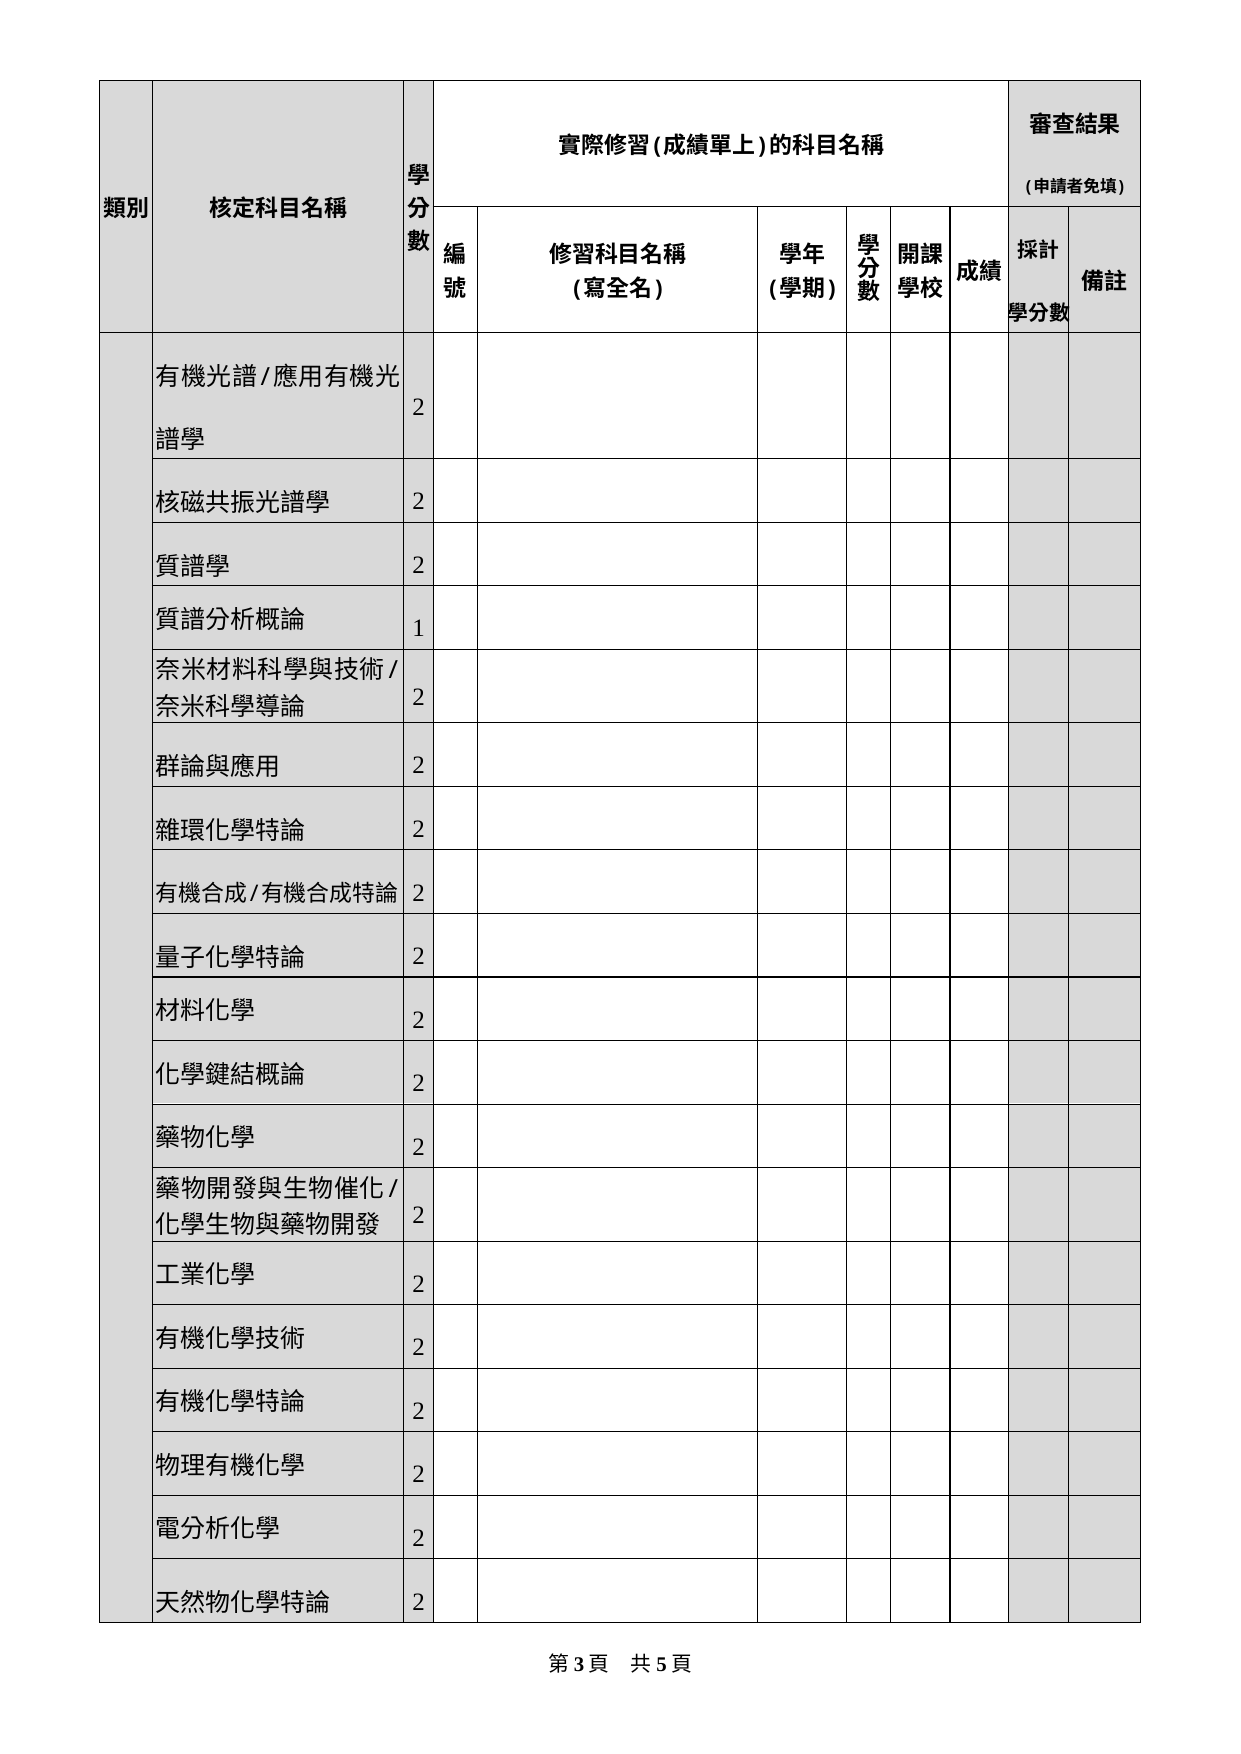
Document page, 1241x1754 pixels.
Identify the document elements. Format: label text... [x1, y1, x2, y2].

table_cell [951, 1041, 1008, 1103]
table_cell [758, 914, 846, 976]
table_cell [847, 850, 890, 913]
table_cell [951, 333, 1008, 458]
table_cell [758, 1305, 846, 1368]
table_cell [891, 650, 949, 722]
table_cell [891, 787, 949, 849]
table_header 實際修習(成績單上)的科目名稱 [434, 81, 1008, 206]
table_cell [1009, 787, 1068, 849]
table_cell 工業化學 [153, 1242, 403, 1304]
table_cell [891, 333, 949, 458]
table_cell [891, 914, 949, 976]
table_cell 編號 [434, 207, 477, 332]
table_cell [1009, 914, 1068, 976]
table_cell 備註 [1069, 207, 1140, 332]
table_cell [847, 1305, 890, 1368]
table_cell 天然物化學特論 [153, 1559, 403, 1622]
table_cell [1009, 333, 1068, 458]
table_cell [434, 1305, 477, 1368]
table_cell [478, 1041, 757, 1103]
table_cell [1009, 523, 1068, 585]
table_cell 2 [404, 1369, 433, 1431]
table_cell [847, 1559, 890, 1622]
table_cell [951, 459, 1008, 522]
table_cell [758, 787, 846, 849]
table_cell [847, 586, 890, 649]
table_cell [1069, 459, 1140, 522]
table_cell [478, 523, 757, 585]
table_cell [1069, 1041, 1140, 1103]
table_cell [434, 459, 477, 522]
table_cell [951, 650, 1008, 722]
table_cell [434, 850, 477, 913]
table_cell [1069, 1496, 1140, 1558]
table_cell [1069, 1242, 1140, 1304]
table_cell [434, 1041, 477, 1103]
table_cell [758, 650, 846, 722]
table_cell [758, 1168, 846, 1241]
table_cell [1009, 1496, 1068, 1558]
table_cell [478, 1305, 757, 1368]
table_cell [478, 1496, 757, 1558]
table_cell [1069, 914, 1140, 976]
table_cell [847, 523, 890, 585]
table_cell [478, 978, 757, 1040]
table_cell 2 [404, 978, 433, 1040]
table_cell 質譜分析概論 [153, 586, 403, 649]
table_cell 藥物開發與生物催化/化學生物與藥物開發 [153, 1168, 403, 1241]
table_cell [847, 1242, 890, 1304]
table_cell [1009, 586, 1068, 649]
table_cell [951, 1242, 1008, 1304]
table_cell [434, 1242, 477, 1304]
table_header 類別 [100, 81, 152, 332]
table_cell [478, 1369, 757, 1431]
table_cell [891, 523, 949, 585]
table_cell [891, 1041, 949, 1103]
table_cell [847, 1041, 890, 1103]
table_cell [951, 1105, 1008, 1167]
table_cell [100, 333, 152, 1622]
table_cell [758, 523, 846, 585]
table_cell 2 [404, 1105, 433, 1167]
table_cell [758, 723, 846, 786]
table_cell [891, 850, 949, 913]
table_cell [478, 1559, 757, 1622]
table_cell 電分析化學 [153, 1496, 403, 1558]
table_cell 2 [404, 723, 433, 786]
table_cell [1069, 978, 1140, 1040]
table_cell 奈米材料科學與技術/奈米科學導論 [153, 650, 403, 722]
table_cell [1069, 586, 1140, 649]
table_cell [1009, 1305, 1068, 1368]
table_cell [758, 1496, 846, 1558]
table_cell [891, 1242, 949, 1304]
table_cell [891, 459, 949, 522]
table_cell 成績 [951, 207, 1008, 332]
table_cell 質譜學 [153, 523, 403, 585]
table_cell [891, 723, 949, 786]
table_cell [478, 787, 757, 849]
table_cell [758, 459, 846, 522]
table_cell [951, 723, 1008, 786]
table_cell [847, 1168, 890, 1241]
table_cell [1009, 1432, 1068, 1495]
table_cell [1069, 723, 1140, 786]
table_cell [758, 1369, 846, 1431]
table_cell [891, 1105, 949, 1167]
table_cell [434, 723, 477, 786]
table_cell [758, 1242, 846, 1304]
table_cell 開課學校 [891, 207, 949, 332]
table_cell [847, 787, 890, 849]
table_cell [951, 1369, 1008, 1431]
table_cell 有機化學技術 [153, 1305, 403, 1368]
table_cell [1009, 1168, 1068, 1241]
table_cell [478, 1242, 757, 1304]
table_cell [1069, 1369, 1140, 1431]
table_cell [847, 333, 890, 458]
table_cell 量子化學特論 [153, 914, 403, 976]
table_cell 2 [404, 1305, 433, 1368]
table_cell 雜環化學特論 [153, 787, 403, 849]
table_cell [951, 1432, 1008, 1495]
table_cell [951, 1559, 1008, 1622]
table_cell 化學鍵結概論 [153, 1041, 403, 1103]
table_cell [951, 850, 1008, 913]
table_cell [1069, 1559, 1140, 1622]
table_cell [478, 723, 757, 786]
table_cell 修習科目名稱 (寫全名) [478, 207, 757, 332]
table_cell [1009, 978, 1068, 1040]
table_cell [434, 978, 477, 1040]
table_cell [847, 914, 890, 976]
table_cell 2 [404, 333, 433, 458]
table_cell [1009, 1559, 1068, 1622]
table_cell [478, 1168, 757, 1241]
table_cell [478, 650, 757, 722]
table_cell [951, 787, 1008, 849]
table_cell [434, 1496, 477, 1558]
table_cell [434, 523, 477, 585]
table_cell [1009, 850, 1068, 913]
table_cell [891, 1432, 949, 1495]
table_cell [758, 850, 846, 913]
table_cell [951, 586, 1008, 649]
table_cell [847, 459, 890, 522]
table_cell [847, 1369, 890, 1431]
table_cell 藥物化學 [153, 1105, 403, 1167]
table_cell [434, 1369, 477, 1431]
table_cell 1 [404, 586, 433, 649]
table_cell 2 [404, 787, 433, 849]
table_cell [1069, 1432, 1140, 1495]
table_cell 2 [404, 1041, 433, 1103]
table_cell [434, 1105, 477, 1167]
table_cell [434, 1432, 477, 1495]
table_cell [847, 723, 890, 786]
table_cell [434, 1559, 477, 1622]
table_cell [951, 978, 1008, 1040]
table_cell [758, 1432, 846, 1495]
table_cell [434, 650, 477, 722]
table_cell 物理有機化學 [153, 1432, 403, 1495]
table_cell 2 [404, 1168, 433, 1241]
table_cell [1009, 650, 1068, 722]
table_cell [1069, 333, 1140, 458]
table_cell [478, 1105, 757, 1167]
table_cell [1069, 1168, 1140, 1241]
table_cell [758, 1105, 846, 1167]
table_cell [758, 586, 846, 649]
table_cell [951, 1496, 1008, 1558]
table_cell [891, 978, 949, 1040]
table_cell [478, 586, 757, 649]
table_cell [478, 1432, 757, 1495]
table_cell [1069, 1305, 1140, 1368]
table_cell 群論與應用 [153, 723, 403, 786]
table_cell 2 [404, 1242, 433, 1304]
table_cell [951, 523, 1008, 585]
table_cell [891, 1168, 949, 1241]
table_cell 2 [404, 650, 433, 722]
table_cell 2 [404, 459, 433, 522]
table_cell 核磁共振光譜學 [153, 459, 403, 522]
table_cell 材料化學 [153, 978, 403, 1040]
table_cell [1009, 1105, 1068, 1167]
table_cell [951, 1168, 1008, 1241]
table_cell [1009, 1242, 1068, 1304]
table_cell [891, 586, 949, 649]
table_header 核定科目名稱 [153, 81, 403, 332]
table_cell [891, 1305, 949, 1368]
table_cell [758, 1559, 846, 1622]
table_cell [1069, 787, 1140, 849]
table_cell [951, 1305, 1008, 1368]
table_cell 2 [404, 523, 433, 585]
table_cell [847, 978, 890, 1040]
table_cell [434, 586, 477, 649]
table_cell [434, 787, 477, 849]
table_cell [847, 1496, 890, 1558]
table_cell [1009, 1369, 1068, 1431]
table_cell 2 [404, 1559, 433, 1622]
table_cell [847, 1105, 890, 1167]
table_cell 學分數 [847, 207, 890, 332]
table_cell [478, 333, 757, 458]
table_cell [891, 1559, 949, 1622]
table_cell [434, 333, 477, 458]
table_cell 學年 (學期) [758, 207, 846, 332]
table_cell 採計 學分數 [1009, 207, 1068, 332]
table_cell 2 [404, 914, 433, 976]
table_cell [1009, 1041, 1068, 1103]
table_cell [1069, 650, 1140, 722]
table_header 審查結果 (申請者免填) [1009, 81, 1140, 206]
table_cell [434, 1168, 477, 1241]
table_cell [1009, 459, 1068, 522]
table_cell 有機合成/有機合成特論 [153, 850, 403, 913]
table_cell [478, 914, 757, 976]
table_cell [847, 650, 890, 722]
table_cell 有機光譜/應用有機光譜學 [153, 333, 403, 458]
table_cell [1009, 723, 1068, 786]
table_cell [758, 978, 846, 1040]
table_cell 2 [404, 850, 433, 913]
table_cell [847, 1432, 890, 1495]
table_header 學分數 [404, 81, 433, 332]
table_cell [758, 333, 846, 458]
table_cell [951, 914, 1008, 976]
table_cell [758, 1041, 846, 1103]
table_cell 2 [404, 1496, 433, 1558]
table_cell [478, 850, 757, 913]
table_cell [434, 914, 477, 976]
table_cell [478, 459, 757, 522]
table_cell [891, 1496, 949, 1558]
table_cell [891, 1369, 949, 1431]
table_cell [1069, 523, 1140, 585]
table_cell 有機化學特論 [153, 1369, 403, 1431]
table_cell [1069, 1105, 1140, 1167]
table_cell [1069, 850, 1140, 913]
table_cell 2 [404, 1432, 433, 1495]
